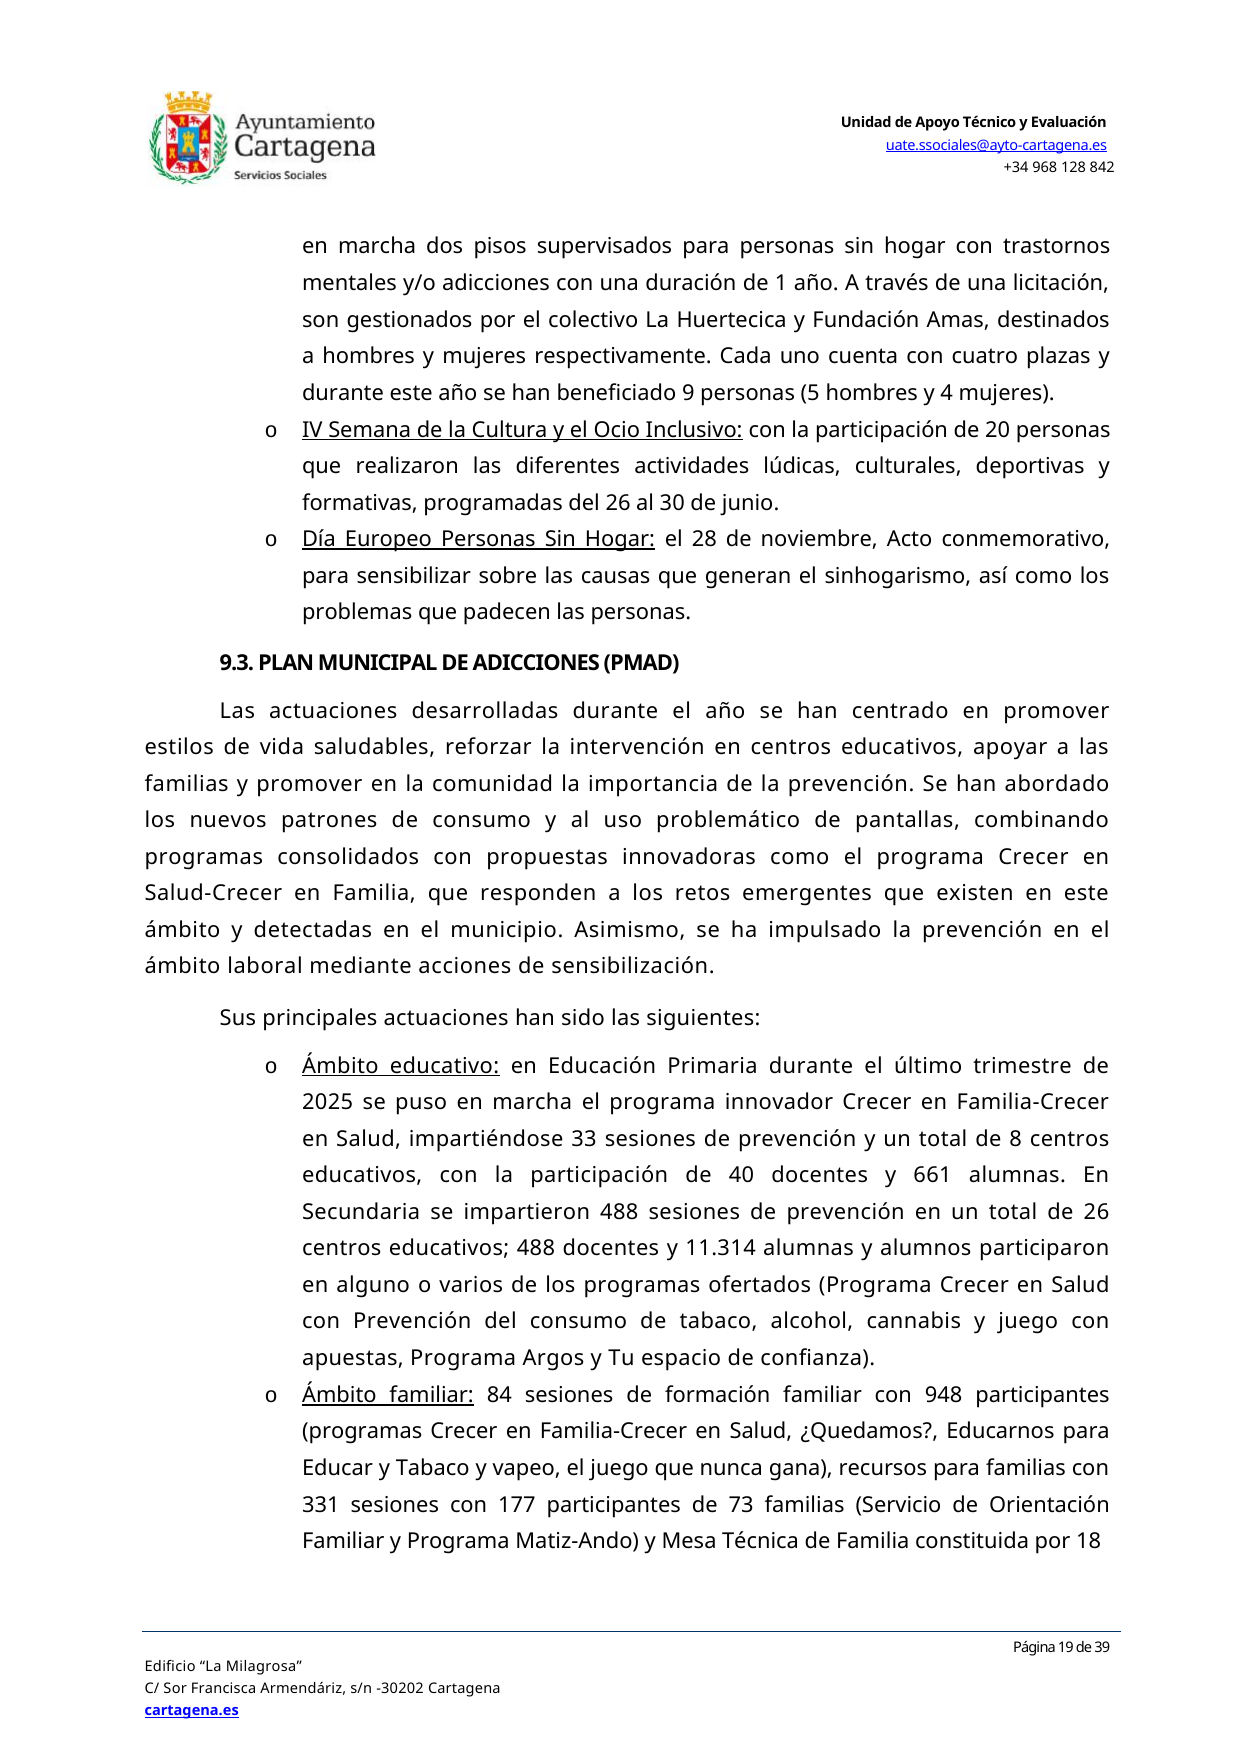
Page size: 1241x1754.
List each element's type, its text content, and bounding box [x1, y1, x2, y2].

text Las actuaciones desarrolladas durante el año se han centrado en promover estilos de vida saludables, reforzar la intervención en centros educativos, apoyar a las familias y promover en la comunidad la importancia de la prevención. Se han abordado los nuevos patrones de consumo y al uso problemático de pantallas, combinando programas consolidados con propuestas innovadoras como el programa Crecer en Salud-Crecer en Familia, que responden a los retos emergentes que existen en este ámbito y detectadas en el municipio. Asimismo, se ha impulsado la prevención en el ámbito laboral mediante acciones de sensibilización. [144, 689, 1111, 981]
list Ámbito familiar: 84 sesiones de formación familiar con 948 participantes (programas Crecer en Familia-Crecer en Salud, ¿Quedamos?, Educarnos para Educar y Tabaco y vapeo, el juego que nunca gana), recursos para familias con 331 sesiones con 177 participantes de 73 familias (Servicio de Orientación Familiar y Programa Matiz-Ando) y Mesa Técnica de Familia constituida por 18 [264, 1373, 1111, 1556]
list Día Europeo Personas Sin Hogar: el 28 de noviembre, Acto conmemorativo, para sensibilizar sobre las causas que generan el sinhogarismo, así como los problemas que padecen las personas. [264, 517, 1111, 627]
text Página 19 de 39 [122, 1638, 1111, 1656]
table_header Unidad de Apoyo Técnico y Evaluación uate.ssociales@ayto-cartagena.es +34 968 128 842 [376, 90, 1141, 191]
text cartagena.es [144, 1701, 1141, 1719]
text C/ Sor Francisca Armendáriz, s/n -30202 Cartagena [144, 1679, 1141, 1697]
text en marcha dos pisos supervisados para personas sin hogar con trastornos mentales y/o adicciones con una duración de 1 año. A través de una licitación, son gestionados por el colectivo La Huertecica y Fundación Amas, destinados a hombres y mujeres respectivamente. Cada uno cuenta con cuatro plazas y durante este año se han beneficiado 9 personas (5 hombres y 4 mujeres). [302, 225, 1111, 407]
table_header [122, 90, 376, 191]
text 9.3. PLAN MUNICIPAL DE ADICCIONES (PMAD) [219, 649, 1141, 676]
list IV Semana de la Cultura y el Ocio Inclusivo: con la participación de 20 personas que realizaron las diferentes actividades lúdicas, culturales, deportivas y formativas, programadas del 26 al 30 de junio. [264, 408, 1111, 517]
list Ámbito educativo: en Educación Primaria durante el último trimestre de 2025 se puso en marcha el programa innovador Crecer en Familia-Crecer en Salud, impartiéndose 33 sesiones de prevención y un total de 8 centros educativos, con la participación de 40 docentes y 661 alumnas. En Secundaria se impartieron 488 sesiones de prevención en un total de 26 centros educativos; 488 docentes y 11.314 alumnas y alumnos participaron en alguno o varios de los programas ofertados (Programa Crecer en Salud con Prevención del consumo de tabaco, alcohol, cannabis y juego con apuestas, Programa Argos y Tu espacio de confianza). [264, 1044, 1111, 1373]
text Sus principales actuaciones han sido las siguientes: [219, 1004, 1141, 1031]
text Edificio “La Milagrosa” [144, 1657, 1141, 1675]
